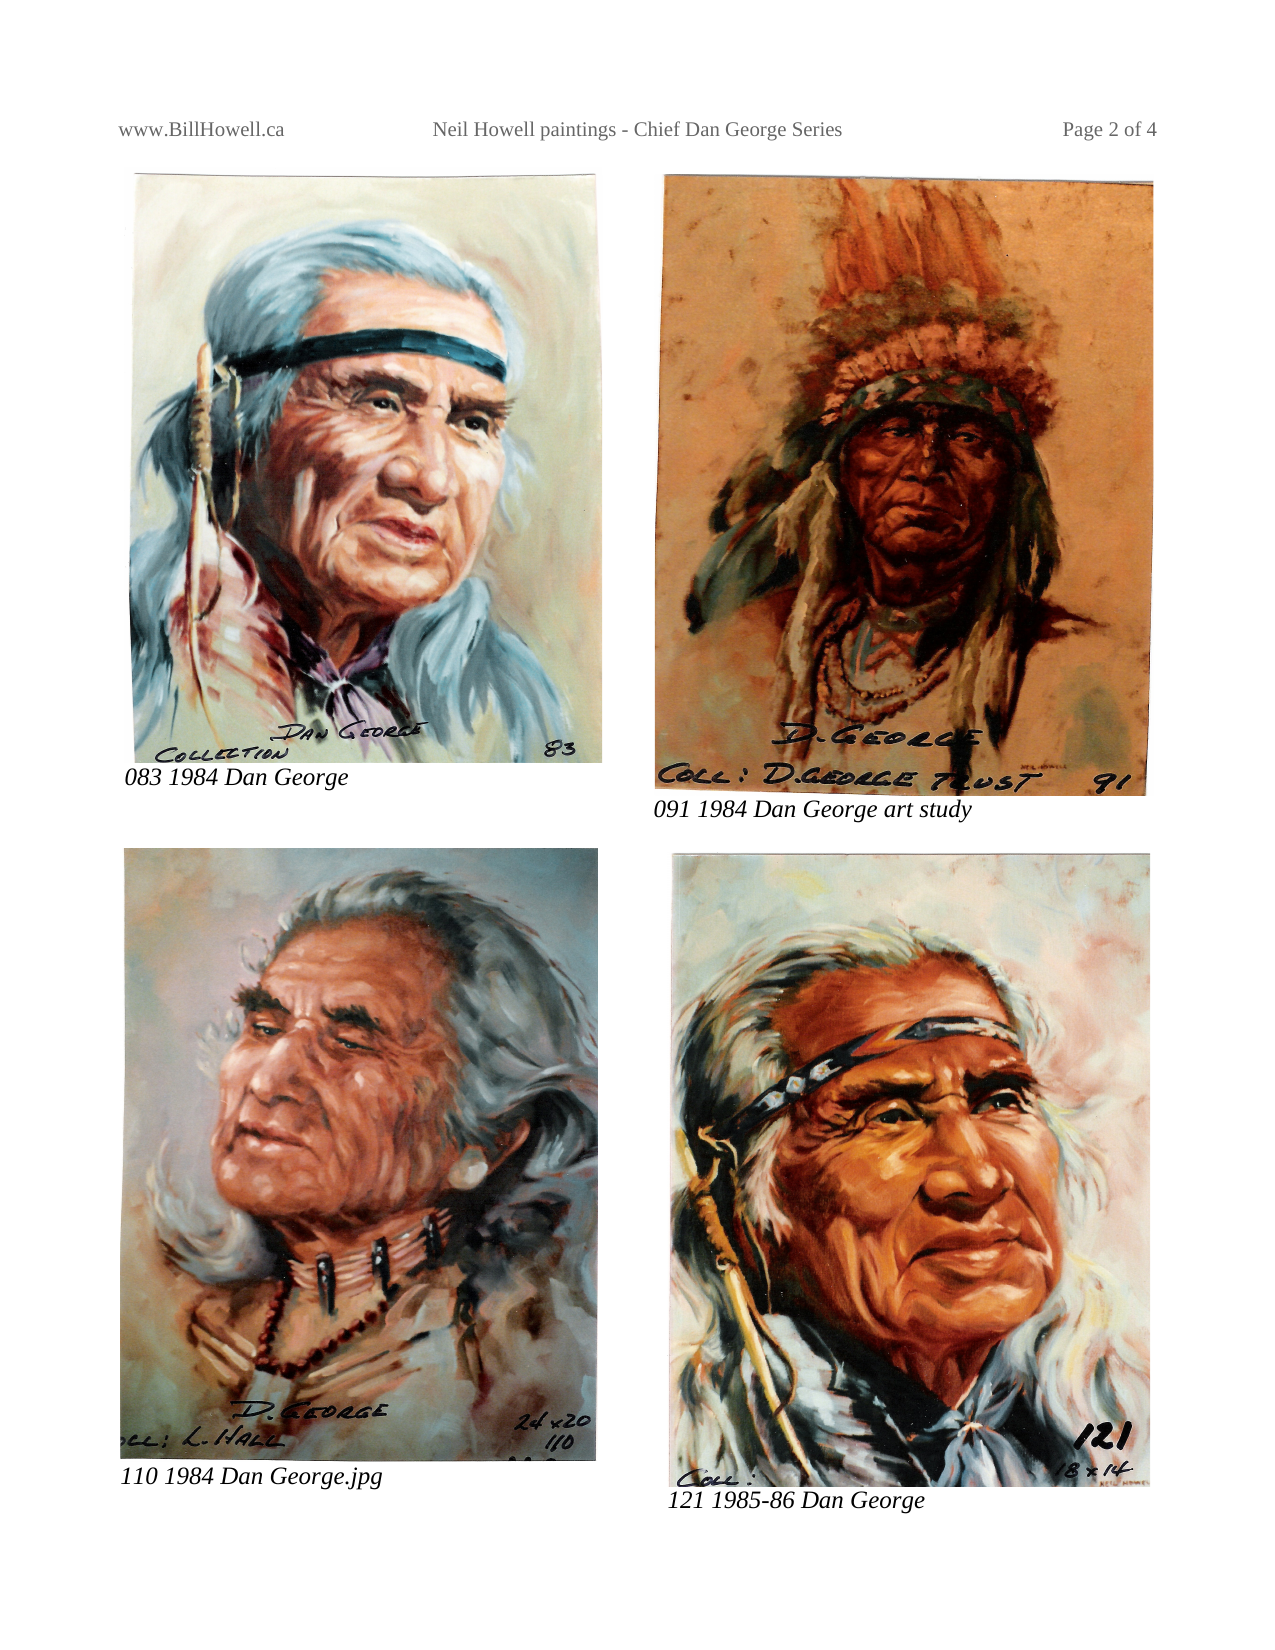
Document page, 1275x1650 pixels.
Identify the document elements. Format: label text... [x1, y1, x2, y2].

picture [667, 851, 1151, 1487]
text 121 1985-86 Dan George [667, 1487, 1150, 1514]
text 083 1984 Dan George [124, 763, 603, 791]
text 110 1984 Dan George.jpg [120, 861, 608, 1490]
picture [654, 174, 1154, 796]
picture [124, 167, 603, 763]
text 091 1984 Dan George art study [653, 187, 1154, 823]
picture [120, 848, 598, 1462]
